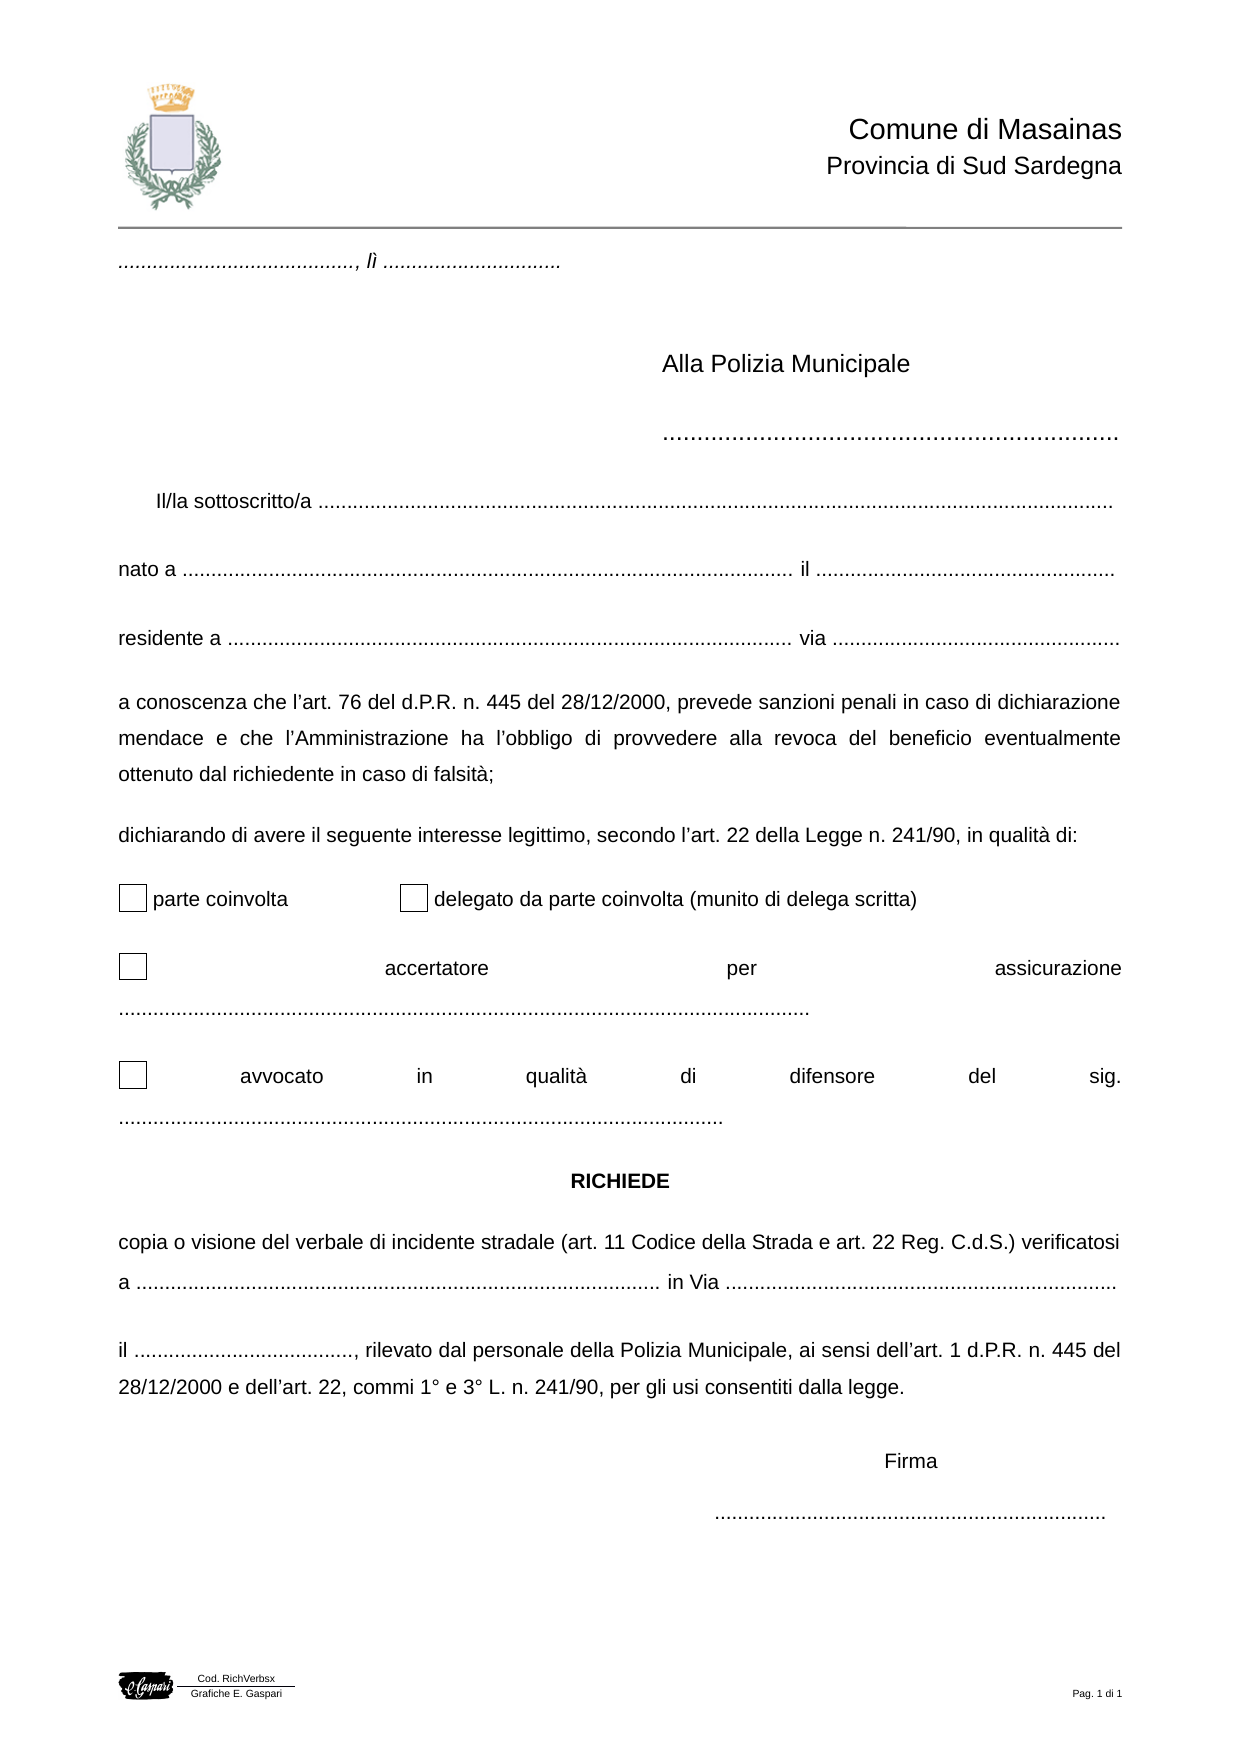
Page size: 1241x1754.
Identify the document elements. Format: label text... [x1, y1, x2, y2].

text copia o visione del verbale di incidente stradale (art. 11 Codice della Strada e art. 22 Reg. C.d.S.) verificatosi a ........................................................................................... in Via .................................................................... [118, 1230, 1122, 1295]
text accertatore per assicurazione ........................................................................................................................ [118, 952, 1122, 1021]
text .................................................................. [118, 417, 1122, 446]
text .................................................................... [699, 1496, 1122, 1525]
text Il/la sottoscritto/a .......................................................................................................................................... [118, 485, 1122, 514]
picture [118, 1671, 174, 1700]
text RICHIEDE [118, 1169, 1122, 1193]
text dichiarando di avere il seguente interesse legittimo, secondo l’art. 22 della Legge n. 241/90, in qualità di: [118, 822, 1122, 846]
picture [122, 82, 224, 213]
text Provincia di Sud Sardegna [224, 151, 1122, 180]
text a conoscenza che l’art. 76 del d.P.R. n. 445 del 28/12/2000, prevede sanzioni penali in caso di dichiarazione mendace e che l’Amministrazione ha l’obbligo di provvedere alla revoca del beneficio eventualmente ottenuto dal richiedente in caso di falsità; [118, 690, 1122, 786]
text Firma [699, 1448, 1122, 1472]
text residente a .................................................................................................. via .................................................. [118, 622, 1122, 650]
text parte coinvolta delegato da parte coinvolta (munito di delega scritta) [118, 883, 1122, 912]
text il ......................................, rilevato dal personale della Polizia Municipale, ai sensi dell’art. 1 d.P.R. n. 445 del 28/12/2000 e dell’art. 22, commi 1° e 3° L. n. 241/90, per gli usi consentiti dalla legge. [118, 1334, 1122, 1399]
text Alla Polizia Municipale [118, 349, 1122, 378]
text avvocato in qualità di difensore del sig. ......................................................................................................... [118, 1060, 1122, 1130]
text ........................................., lì ............................... [118, 245, 1122, 274]
text Comune di Masainas [224, 112, 1122, 146]
text nato a .......................................................................................................... il .................................................... [118, 553, 1122, 582]
